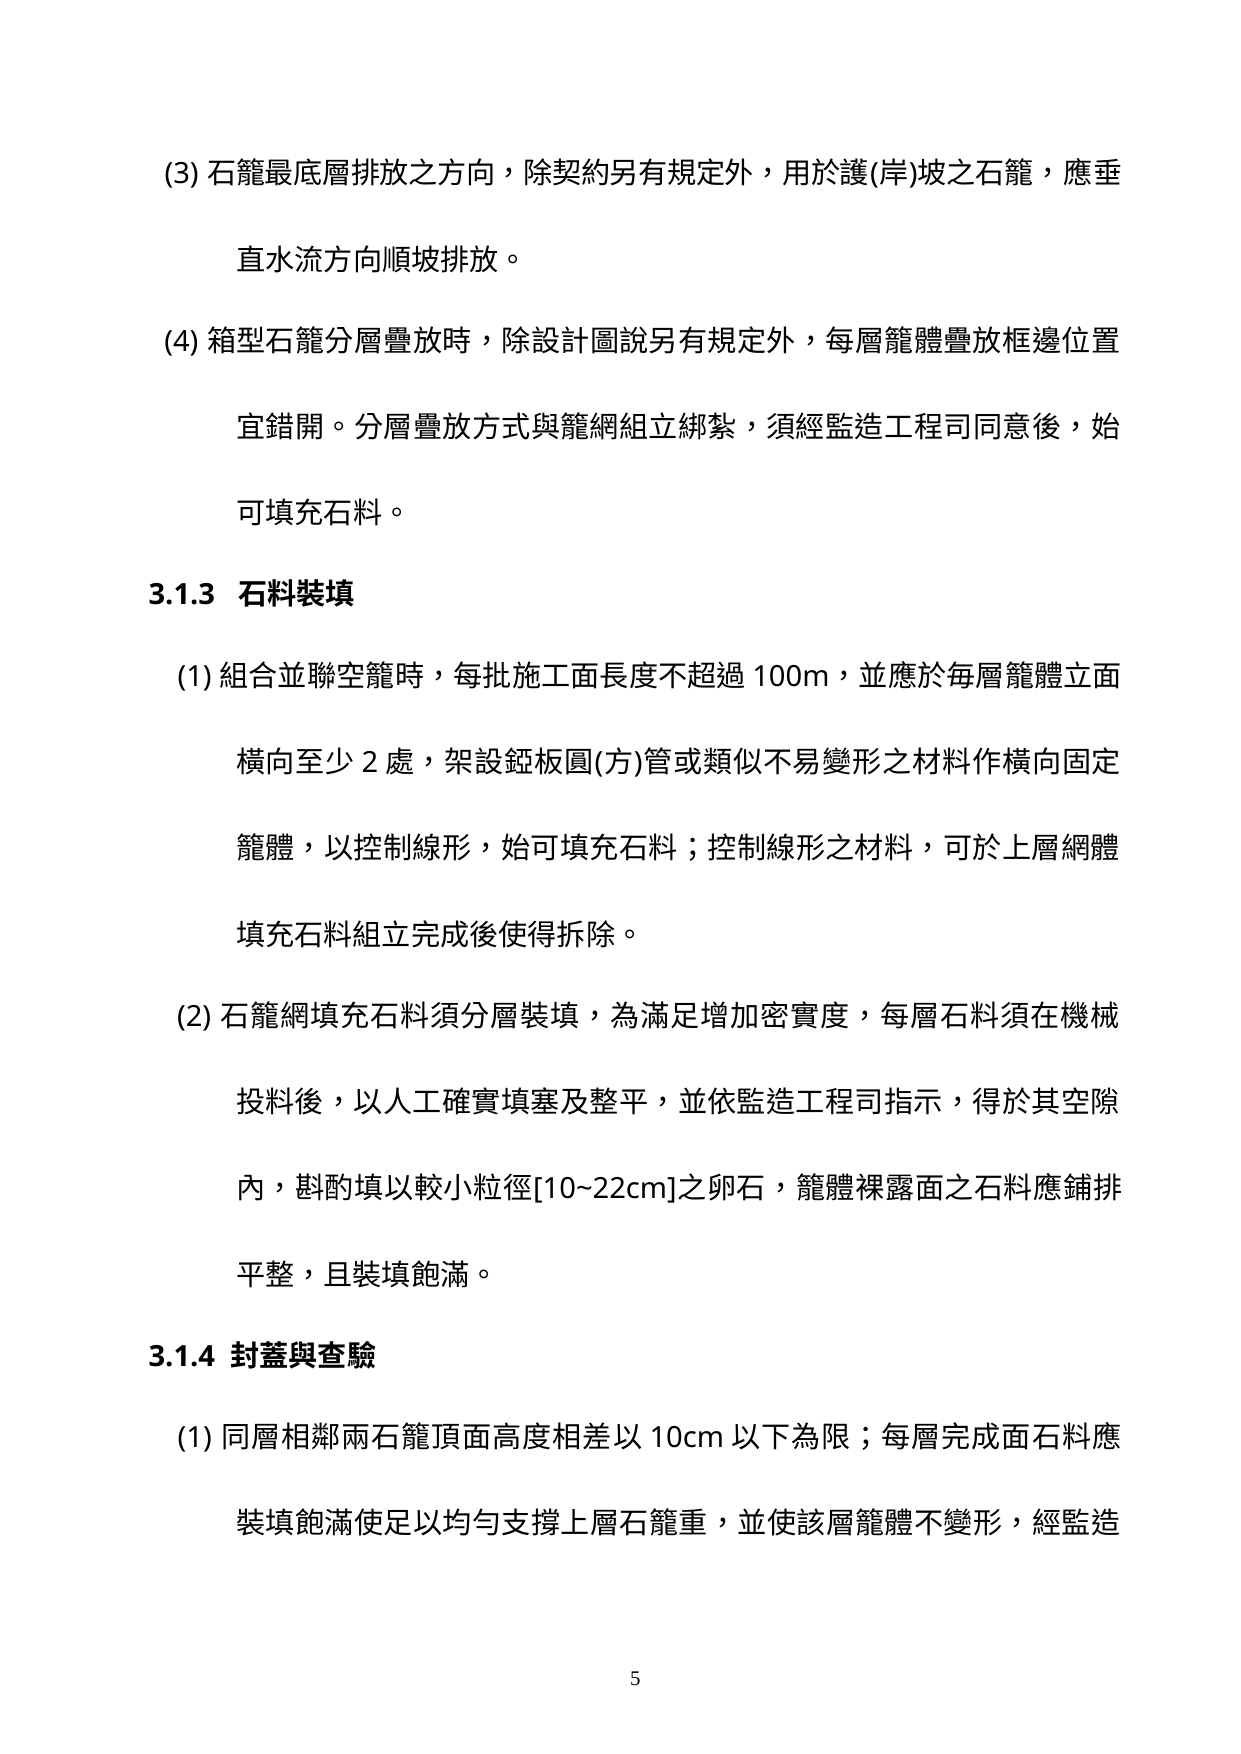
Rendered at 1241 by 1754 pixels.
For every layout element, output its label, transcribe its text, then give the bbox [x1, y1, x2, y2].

text (3) 石籠最底層排放之方向，除契約另有規定外，用於護(岸)坡之石籠，應垂直水流方向順坡排放。 [148, 133, 1122, 295]
text (1) 同層相鄰兩石籠頂面高度相差以10cm以下為限；每層完成面石料應裝填飽滿使足以均勻支撐上層石籠重，並使該層籠體不變形，經監造 [177, 1397, 1122, 1559]
text 3.1.3 石料裝填 [148, 555, 1122, 630]
text (4) 箱型石籠分層疊放時，除設計圖說另有規定外，每層籠體疊放框邊位置宜錯開。分層疊放方式與籠網組立綁紮，須經監造工程司同意後，始可填充石料。 [148, 301, 1122, 548]
text (2) 石籠網填充石料須分層裝填，為滿足增加密實度，每層石料須在機械投料後，以人工確實填塞及整平，並依監造工程司指示，得於其空隙內，斟酌填以較小粒徑[10~22cm]之卵石，籠體裸露面之石料應鋪排平整，且裝填飽滿。 [177, 976, 1122, 1310]
text (1) 組合並聯空籠時，每批施工面長度不超過100m，並應於毎層籠體立面橫向至少2處，架設錏板圓(方)管或類似不易變形之材料作橫向固定籠體，以控制線形，始可填充石料；控制線形之材料，可於上層網體填充石料組立完成後使得拆除。 [177, 636, 1122, 970]
text 3.1.4 封蓋與查驗 [148, 1316, 1122, 1391]
